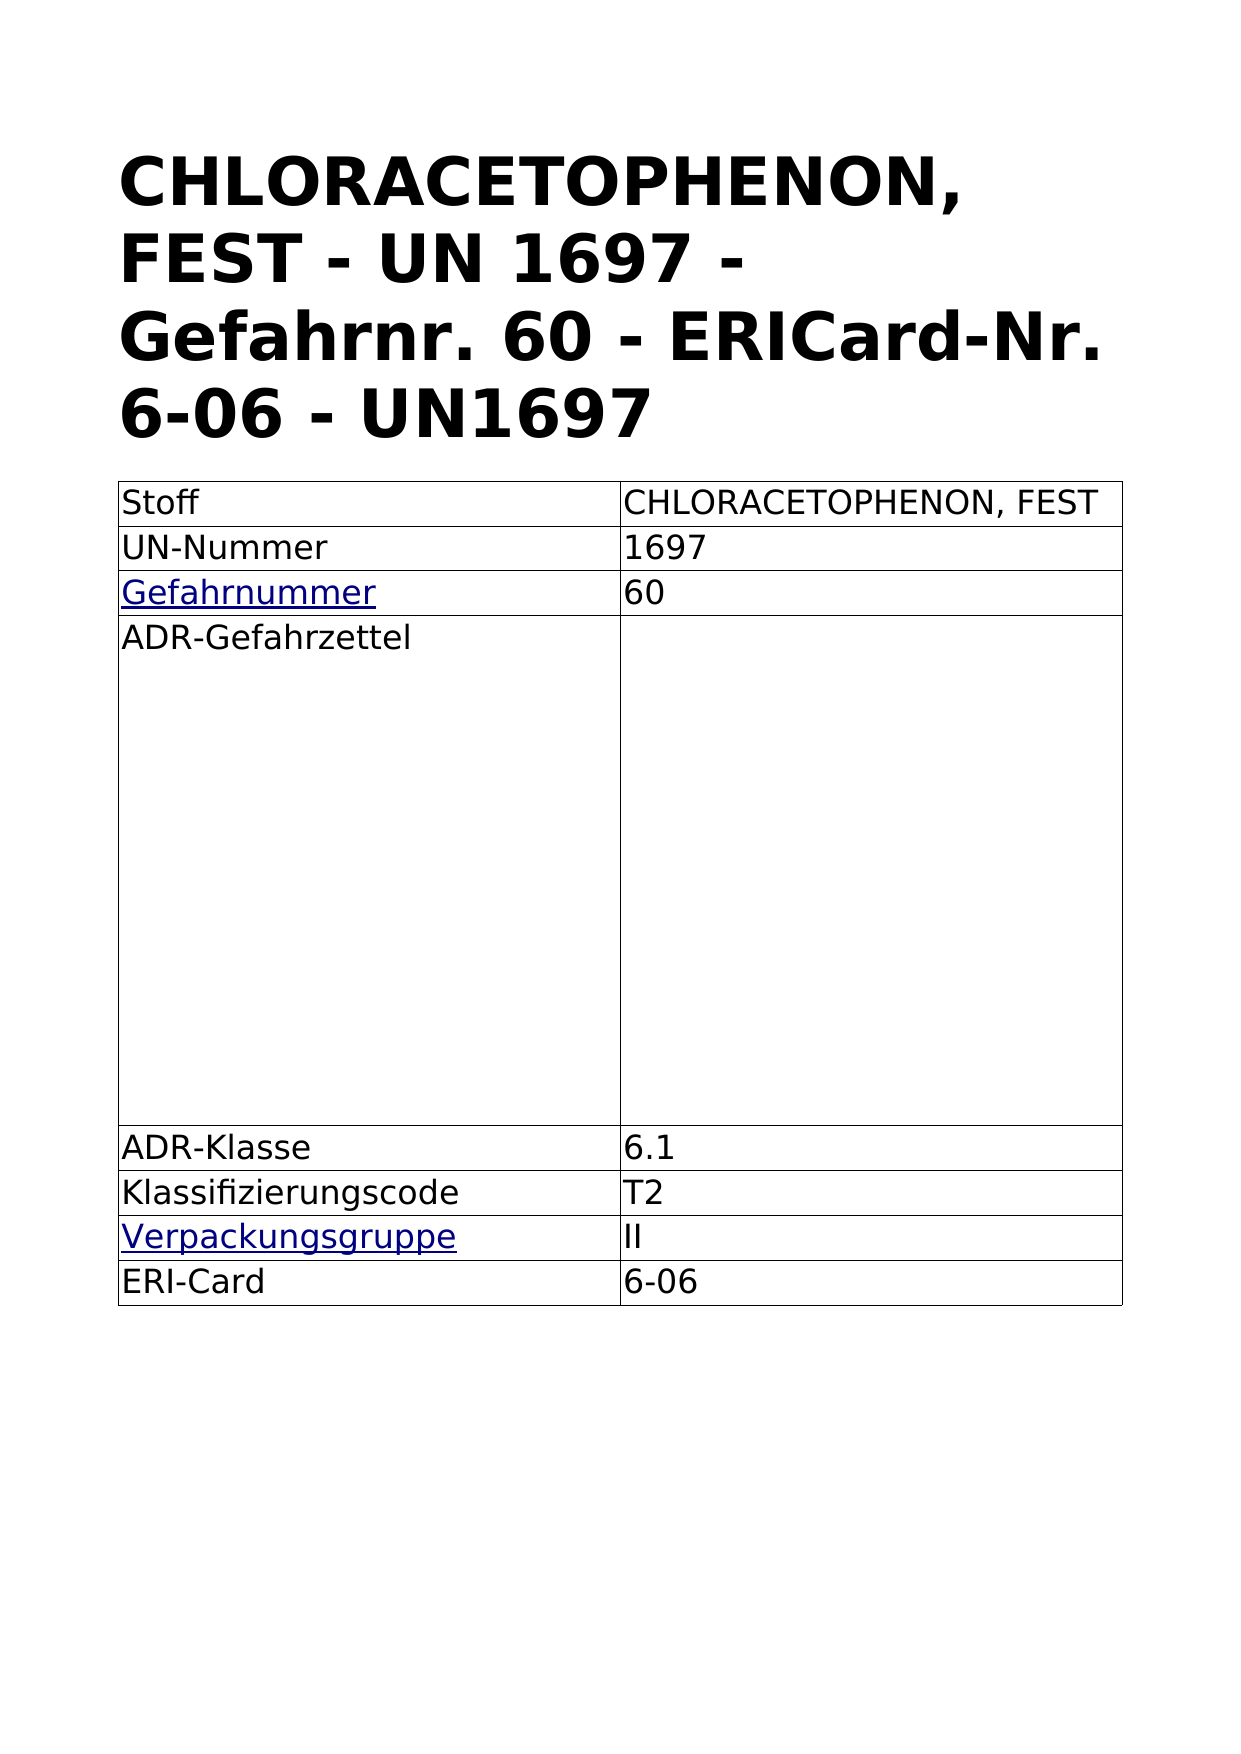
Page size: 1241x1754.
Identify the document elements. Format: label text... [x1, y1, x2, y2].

table_cell II [621, 1216, 1122, 1260]
table_cell T2 [621, 1171, 1122, 1215]
table_cell Verpackungsgruppe [119, 1216, 620, 1260]
table_header CHLORACETOPHENON, FEST [621, 482, 1122, 526]
table_cell [621, 616, 1122, 1125]
table_cell ADR-Gefahrzettel [119, 616, 620, 1125]
table_cell 1697 [621, 527, 1122, 570]
table_cell 6.1 [621, 1126, 1122, 1170]
table_cell 6-06 [621, 1261, 1122, 1304]
subtitle CHLORACETOPHENON, FEST - UN 1697 - Gefahrnr. 60 - ERICard-Nr. 6-06 - UN1697 [118, 143, 1122, 453]
table_cell Gefahrnummer [119, 571, 620, 615]
table_cell ADR-Klasse [119, 1126, 620, 1170]
table_cell ERI-Card [119, 1261, 620, 1304]
table_cell Klassifizierungscode [119, 1171, 620, 1215]
table_cell UN-Nummer [119, 527, 620, 570]
table_cell 60 [621, 571, 1122, 615]
table_header Stoff [119, 482, 620, 526]
